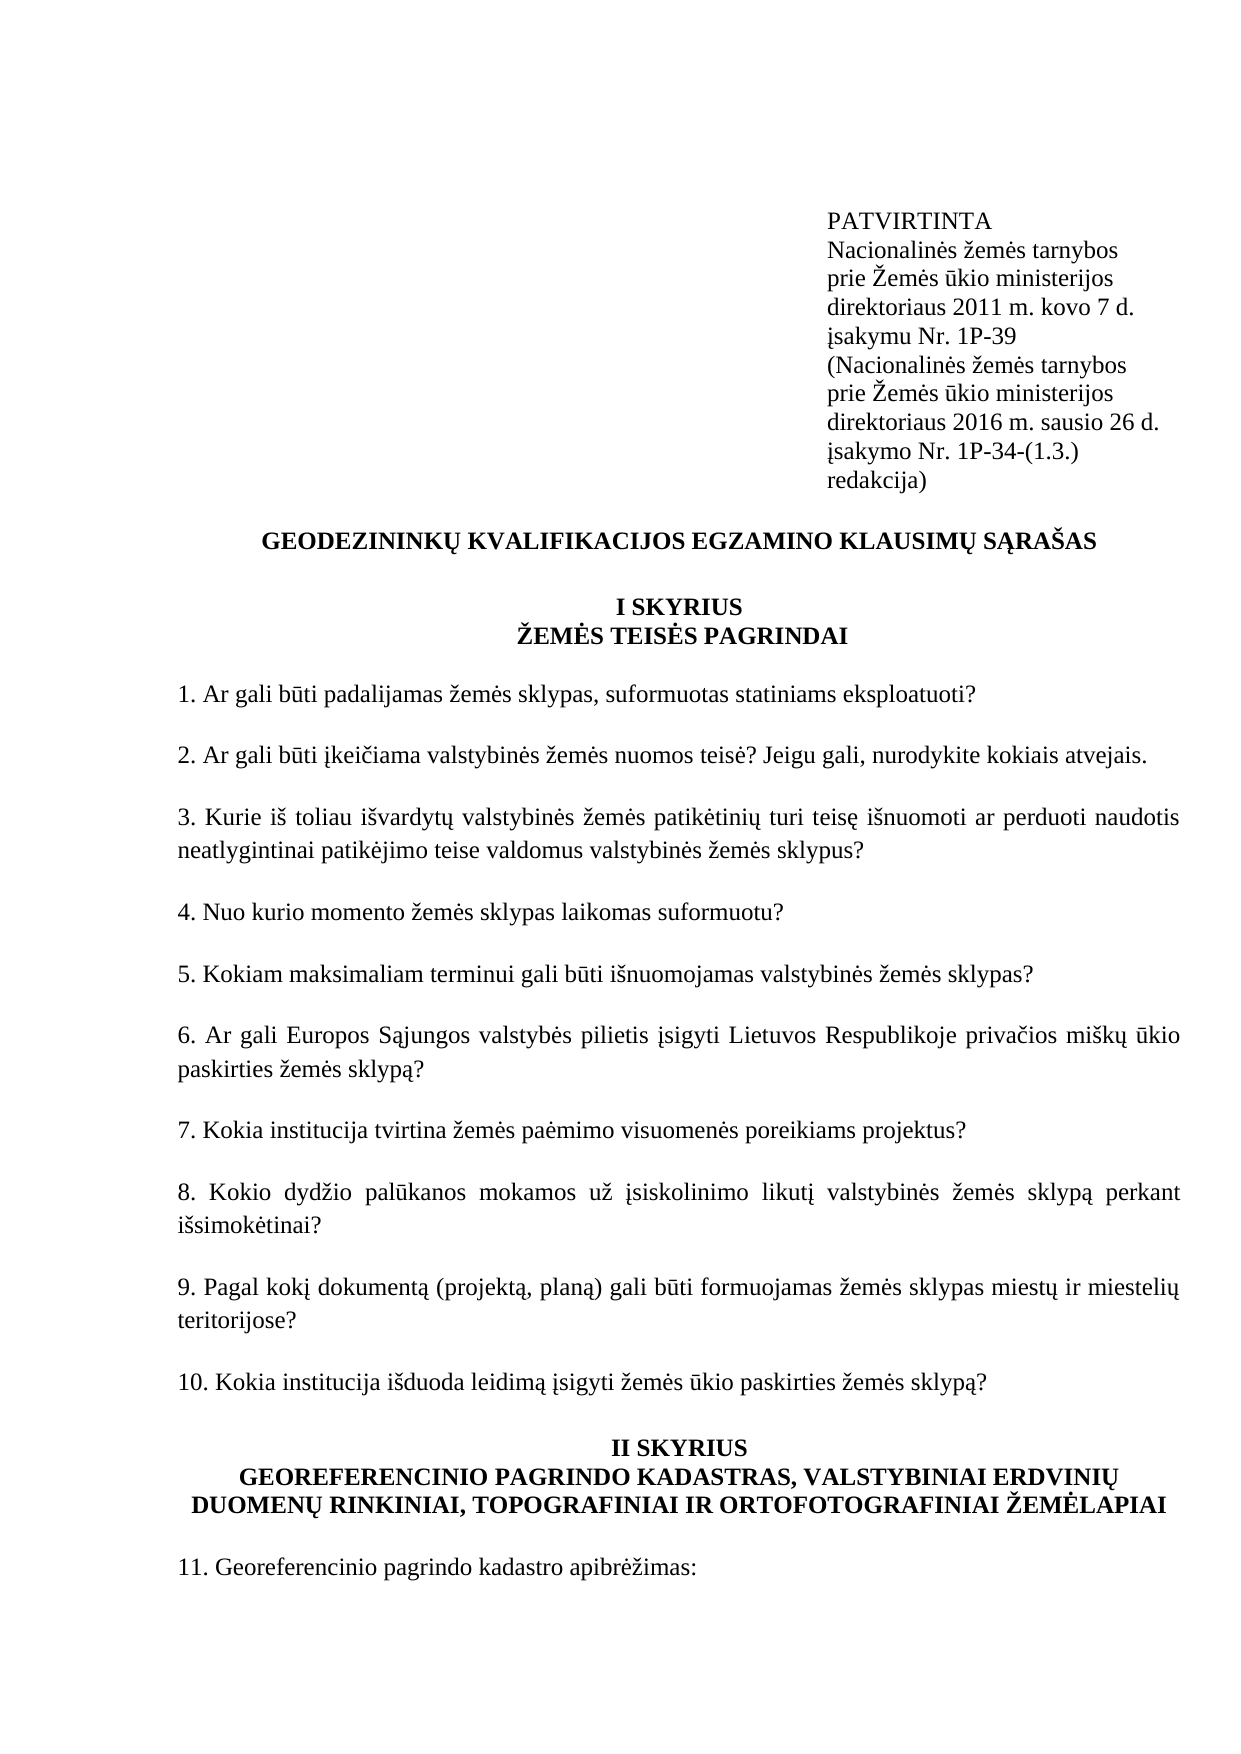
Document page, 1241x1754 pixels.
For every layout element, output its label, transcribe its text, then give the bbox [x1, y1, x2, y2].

text įsakymu Nr. 1P-39 [827, 321, 1181, 350]
text 11. Georeferencinio pagrindo kadastro apibrėžimas: [177, 1552, 1181, 1581]
text 7. Kokia institucija tvirtina žemės paėmimo visuomenės poreikiams projektus? [177, 1115, 1181, 1144]
text 10. Kokia institucija išduoda leidimą įsigyti žemės ūkio paskirties žemės sklypą? [177, 1367, 1181, 1396]
text 6. Ar gali Europos Sąjungos valstybės pilietis įsigyti Lietuvos Respublikoje privačios miškų ūkio paskirties žemės sklypą? [177, 1021, 1181, 1082]
text direktoriaus 2011 m. kovo 7 d. [827, 292, 1181, 321]
text Georeferencinio pagrindo kadastras, valstybiniai erdvinių duomenų rinkiniai, topografiniai ir ortofotografiniai žemėlapiai [177, 1462, 1181, 1519]
text I skyrius [177, 592, 1181, 621]
text II SKYRIUS [177, 1433, 1181, 1462]
text (Nacionalinės žemės tarnybos [827, 350, 1181, 378]
text Žemės teisės pagrindai [177, 621, 1181, 650]
text 2. Ar gali būti įkeičiama valstybinės žemės nuomos teisė? Jeigu gali, nurodykite kokiais atvejais. [177, 741, 1181, 769]
text 4. Nuo kurio momento žemės sklypas laikomas suformuotu? [177, 897, 1181, 926]
text PATVIRTINTA [827, 206, 1181, 235]
text 8. Kokio dydžio palūkanos mokamos už įsiskolinimo likutį valstybinės žemės sklypą perkant išsimokėtinai? [177, 1177, 1181, 1239]
text prie Žemės ūkio ministerijos [827, 378, 1181, 407]
text GEODEZININKŲ KVALIFIKACIJOS EGZAMINO KLAUSIMŲ SĄRAŠAS [177, 526, 1181, 555]
text prie Žemės ūkio ministerijos [827, 263, 1181, 292]
text redakcija) [827, 465, 1181, 493]
text 5. Kokiam maksimaliam terminui gali būti išnuomojamas valstybinės žemės sklypas? [177, 959, 1181, 988]
text 1. Ar gali būti padalijamas žemės sklypas, suformuotas statiniams eksploatuoti? [177, 679, 1181, 707]
text Nacionalinės žemės tarnybos [827, 235, 1181, 263]
text 3. Kurie iš toliau išvardytų valstybinės žemės patikėtinių turi teisę išnuomoti ar perduoti naudotis neatlygintinai patikėjimo teise valdomus valstybinės žemės sklypus? [177, 802, 1181, 864]
text įsakymo Nr. 1P-34-(1.3.) [827, 436, 1181, 465]
text direktoriaus 2016 m. sausio 26 d. [827, 407, 1181, 436]
text 9. Pagal kokį dokumentą (projektą, planą) gali būti formuojamas žemės sklypas miestų ir miestelių teritorijose? [177, 1272, 1181, 1334]
